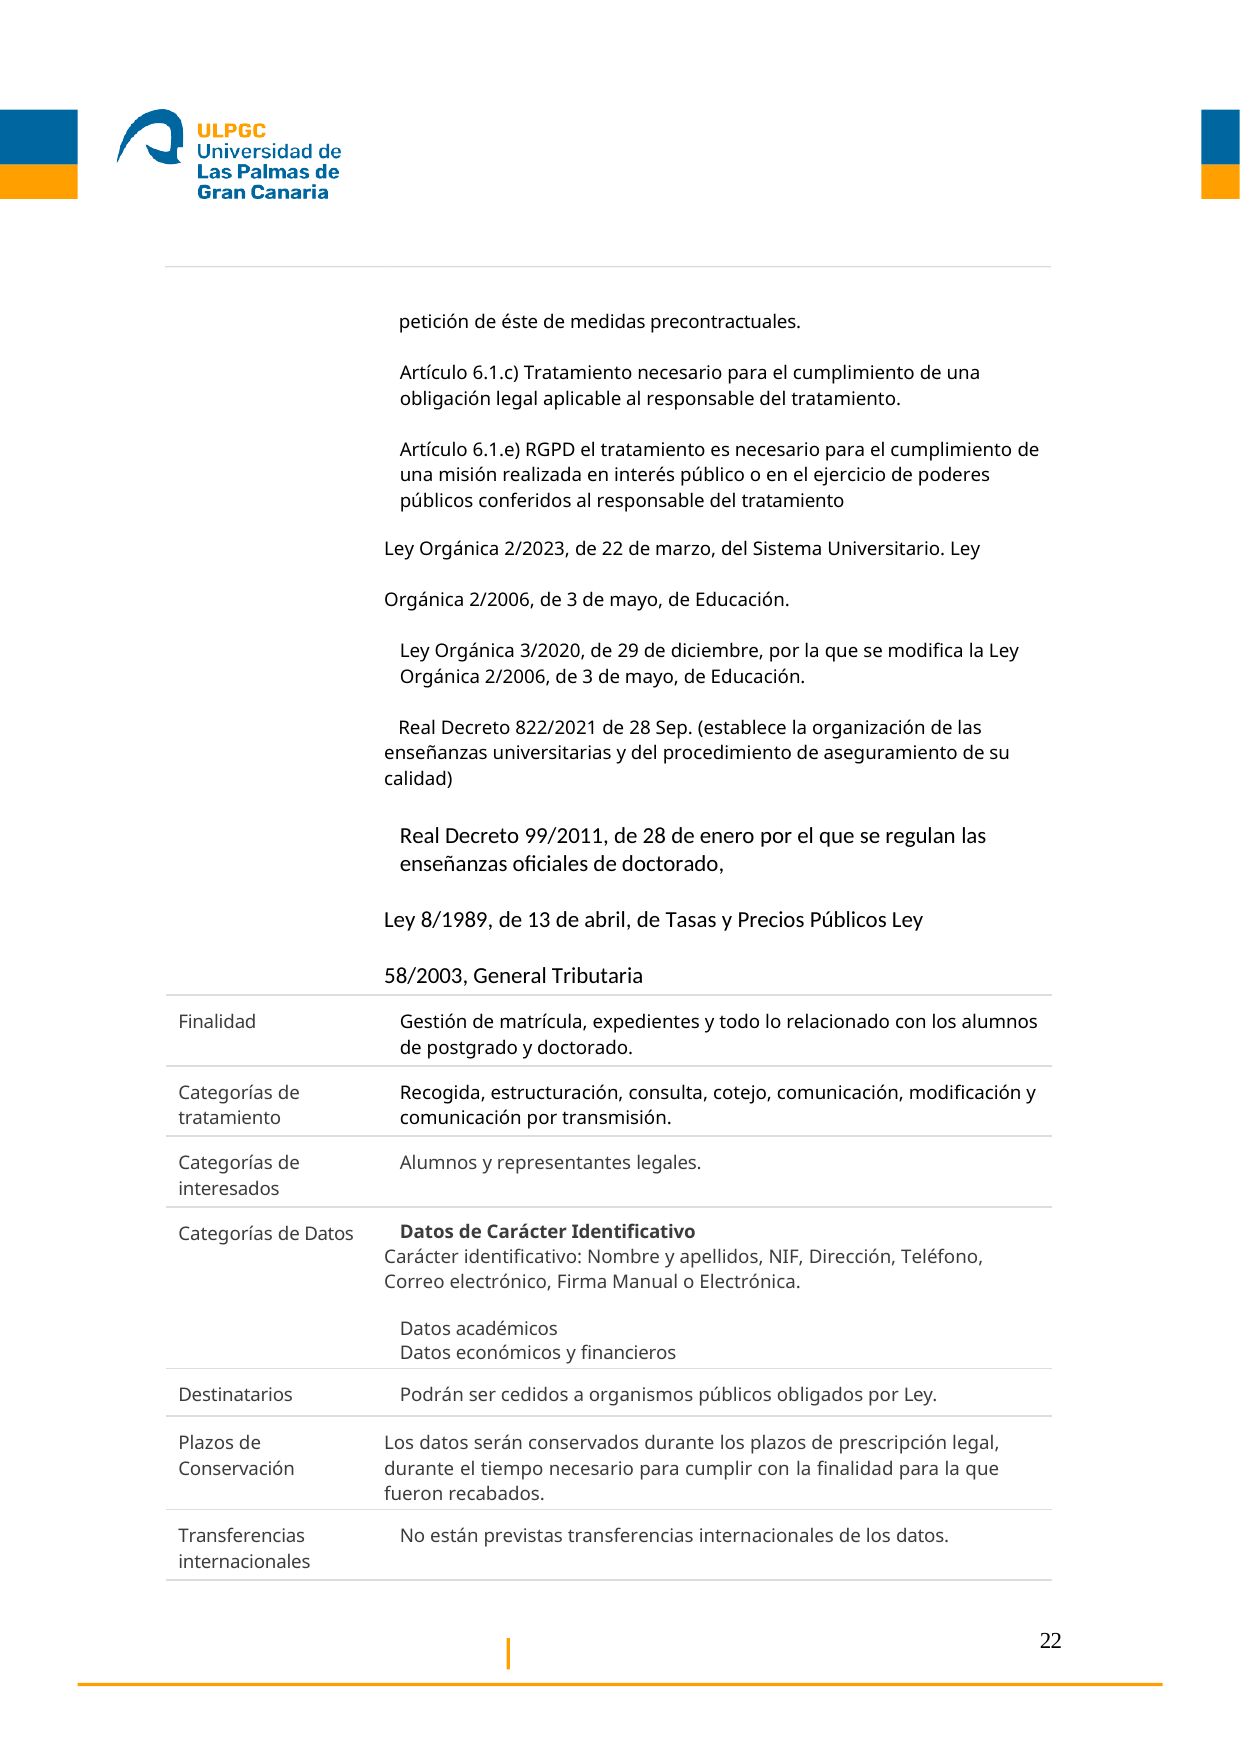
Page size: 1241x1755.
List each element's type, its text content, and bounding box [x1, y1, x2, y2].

table_cell Transferencias internacionales [166, 1510, 384, 1579]
table_cell Los datos serán conservados durante los plazos de prescripción legal, durante el tiempo necesario para cumplir con la finalidad para la que fueron recabados. [384, 1417, 1052, 1509]
table_cell Plazos de Conservación [166, 1417, 384, 1509]
table_header [166, 360, 384, 994]
table_cell Recogida, estructuración, consulta, cotejo, comunicación, modificación y comunicación por transmisión. [384, 1067, 1052, 1135]
table_cell No están previstas transferencias internacionales de los datos. [384, 1510, 1052, 1579]
table_cell Gestión de matrícula, expedientes y todo lo relacionado con los alumnos de postgrado y doctorado. [384, 996, 1052, 1065]
table_cell Podrán ser cedidos a organismos públicos obligados por Ley. [384, 1369, 1052, 1415]
table_cell Finalidad [166, 996, 384, 1065]
table_cell Categorías de Datos [166, 1208, 384, 1368]
table_cell Alumnos y representantes legales. [384, 1137, 1052, 1206]
table_cell Datos de Carácter Identificativo Carácter identificativo: Nombre y apellidos, NIF, Dirección, Teléfono, Correo electrónico, Firma Manual o Electrónica. Datos académicos Datos económicos y financieros [384, 1208, 1052, 1368]
table_cell Categorías de interesados [166, 1137, 384, 1206]
text petición de éste de medidas precontractuales. [399, 309, 1182, 334]
table_header Artículo 6.1.c) Tratamiento necesario para el cumplimiento de una obligación legal aplicable al responsable del tratamiento. Artículo 6.1.e) RGPD el tratamiento es necesario para el cumplimiento de una misión realizada en interés público o en el ejercicio de poderes públicos conferidos al responsable del tratamiento Ley Orgánica 2/2023, de 22 de marzo, del Sistema Universitario. Ley Orgánica 2/2006, de 3 de mayo, de Educación. Ley Orgánica 3/2020, de 29 de diciembre, por la que se modifica la Ley Orgánica 2/2006, de 3 de mayo, de Educación. Real Decreto 822/2021 de 28 Sep. (establece la organización de las enseñanzas universitarias y del procedimiento de aseguramiento de su calidad) Real Decreto 99/2011, de 28 de enero por el que se regulan las enseñanzas oficiales de doctorado, Ley 8/1989, de 13 de abril, de Tasas y Precios Públicos Ley 58/2003, General Tributaria [384, 360, 1052, 994]
table_cell Categorías de tratamiento [166, 1067, 384, 1135]
table_cell Destinatarios [166, 1369, 384, 1415]
